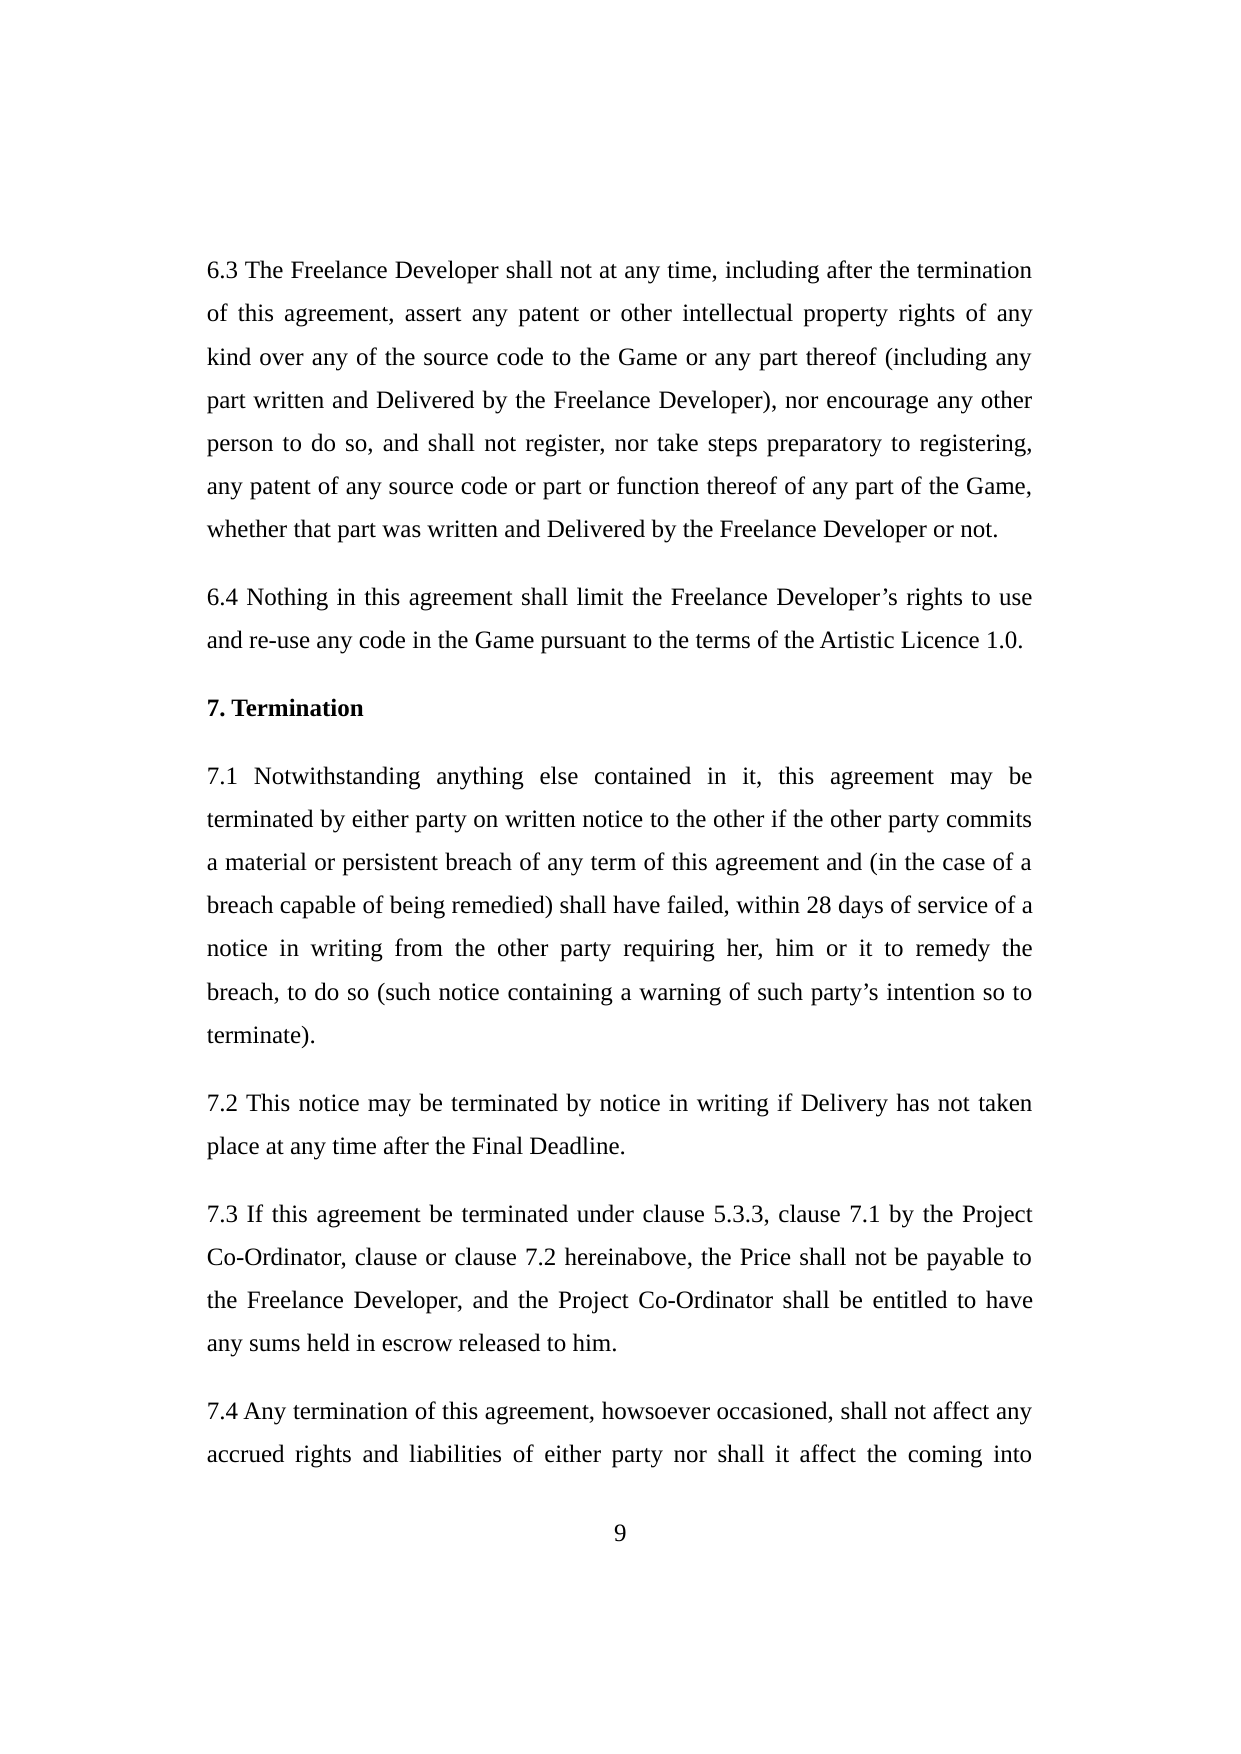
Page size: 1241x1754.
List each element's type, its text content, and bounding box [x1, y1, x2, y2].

text 7.1 Notwithstanding anything else contained in it, this agreement may be terminated by either party on written notice to the other if the other party commits a material or persistent breach of any term of this agreement and (in the case of a breach capable of being remedied) shall have failed, within 28 days of service of a notice in writing from the other party requiring her, him or it to remedy the breach, to do so (such notice containing a warning of such party’s intention so to terminate). [207, 761, 1033, 1048]
text 7.4 Any termination of this agreement, howsoever occasioned, shall not affect any accrued rights and liabilities of either party nor shall it affect the coming into [207, 1396, 1033, 1468]
text 6.4 Nothing in this agreement shall limit the Freelance Developer’s rights to use and re-use any code in the Game pursuant to the terms of the Artistic Licence 1.0. [207, 582, 1033, 654]
text 7.3 If this agreement be terminated under clause 5.3.3, clause 7.1 by the Project Co-Ordinator, clause or clause 7.2 hereinabove, the Price shall not be payable to the Freelance Developer, and the Project Co-Ordinator shall be entitled to have any sums held in escrow released to him. [207, 1199, 1033, 1357]
text 6.3 The Freelance Developer shall not at any time, including after the termination of this agreement, assert any patent or other intellectual property rights of any kind over any of the source code to the Game or any part thereof (including any part written and Delivered by the Freelance Developer), nor encourage any other person to do so, and shall not register, nor take steps preparatory to registering, any patent of any source code or part or function thereof of any part of the Game, whether that part was written and Delivered by the Freelance Developer or not. [207, 255, 1033, 543]
text 7.2 This notice may be terminated by notice in writing if Delivery has not taken place at any time after the Final Deadline. [207, 1088, 1033, 1159]
text 7. Termination [207, 693, 1033, 722]
